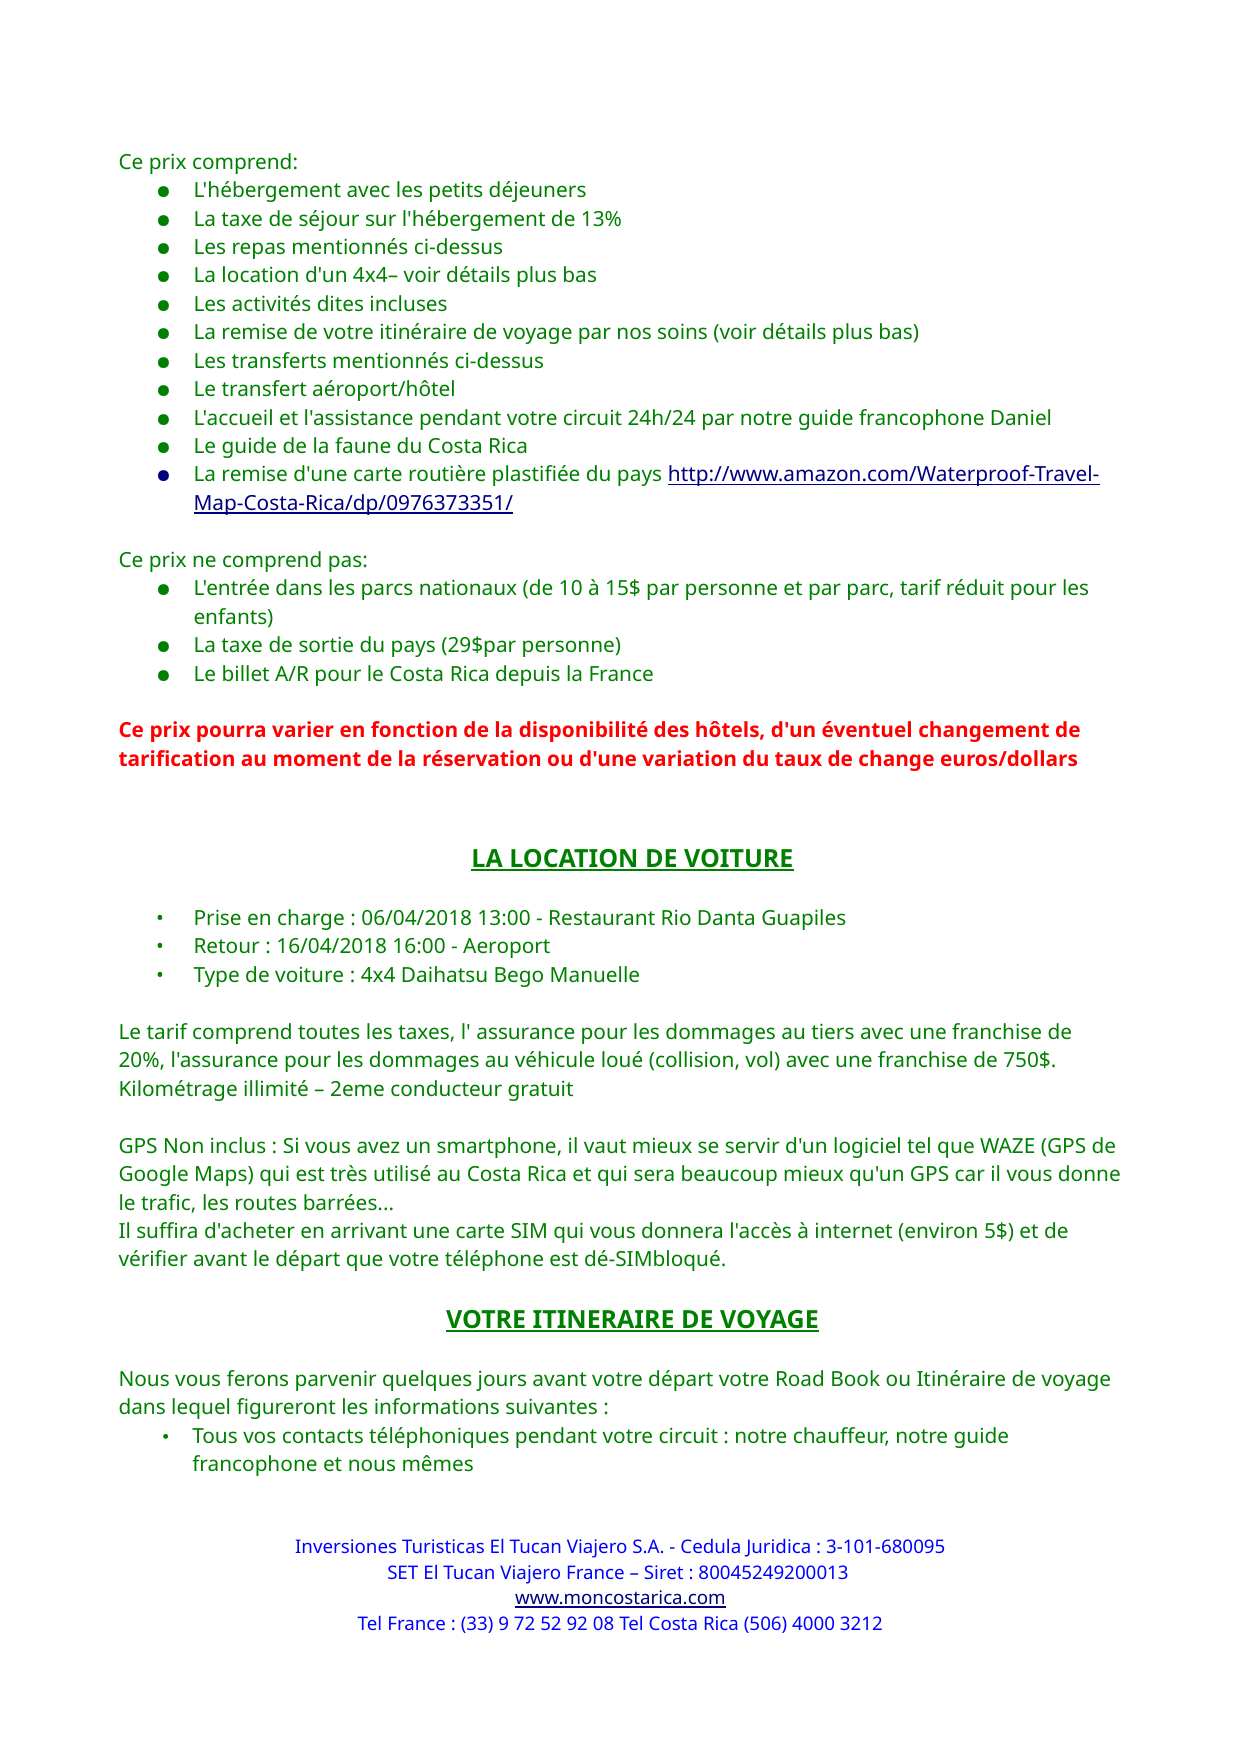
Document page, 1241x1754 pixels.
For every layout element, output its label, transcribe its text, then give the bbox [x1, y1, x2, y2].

list L'accueil et l'assistance pendant votre circuit 24h/24 par notre guide francophone Daniel [156, 403, 1122, 431]
list Les activités dites incluses [156, 289, 1122, 317]
list Le billet A/R pour le Costa Rica depuis la France [156, 659, 1122, 687]
list Les repas mentionnés ci-dessus [156, 232, 1122, 261]
text LA LOCATION DE VOITURE [118, 841, 1146, 874]
list Le transfert aéroport/hôtel [156, 374, 1122, 403]
text GPS Non inclus : Si vous avez un smartphone, il vaut mieux se servir d'un logiciel tel que WAZE (GPS de Google Maps) qui est très utilisé au Costa Rica et qui sera beaucoup mieux qu'un GPS car il vous donne le trafic, les routes barrées... Il suffira d'acheter en arrivant une carte SIM qui vous donnera l'accès à internet (environ 5$) et de vérifier avant le départ que votre téléphone est dé-SIMbloqué. [118, 1131, 1122, 1273]
list La location d'un 4x4– voir détails plus bas [156, 261, 1122, 289]
list Le guide de la faune du Costa Rica [156, 431, 1122, 459]
text VOTRE ITINERAIRE DE VOYAGE [118, 1301, 1146, 1336]
list Prise en charge : 06/04/2018 13:00 - Restaurant Rio Danta Guapiles [156, 903, 1122, 931]
list La remise de votre itinéraire de voyage par nos soins (voir détails plus bas) [156, 317, 1122, 346]
list L'hébergement avec les petits déjeuners [156, 175, 1122, 204]
list La taxe de sortie du pays (29$par personne) [156, 630, 1122, 659]
list Les transferts mentionnés ci-dessus [156, 346, 1122, 374]
text Ce prix comprend: [118, 147, 1122, 175]
list Type de voiture : 4x4 Daihatsu Bego Manuelle [156, 960, 1122, 988]
list La taxe de séjour sur l'hébergement de 13% [156, 204, 1122, 232]
text Kilométrage illimité – 2eme conducteur gratuit [118, 1074, 1122, 1102]
list La remise d'une carte routière plastifiée du pays http://www.amazon.com/Waterproof-Travel-Map-Costa-Rica/dp/0976373351/ [156, 459, 1122, 516]
list L'entrée dans les parcs nationaux (de 10 à 15$ par personne et par parc, tarif réduit pour les enfants) [156, 573, 1122, 630]
text Le tarif comprend toutes les taxes, l' assurance pour les dommages au tiers avec une franchise de 20%, l'assurance pour les dommages au véhicule loué (collision, vol) avec une franchise de 750$. [118, 1017, 1122, 1074]
list Tous vos contacts téléphoniques pendant votre circuit : notre chauffeur, notre guide francophone et nous mêmes [162, 1421, 1122, 1478]
text Ce prix pourra varier en fonction de la disponibilité des hôtels, d'un éventuel changement de tarification au moment de la réservation ou d'une variation du taux de change euros/dollars [118, 716, 1122, 772]
list Retour : 16/04/2018 16:00 - Aeroport [156, 931, 1122, 960]
text Nous vous ferons parvenir quelques jours avant votre départ votre Road Book ou Itinéraire de voyage dans lequel figureront les informations suivantes : [118, 1364, 1146, 1421]
text Ce prix ne comprend pas: [118, 545, 1122, 573]
